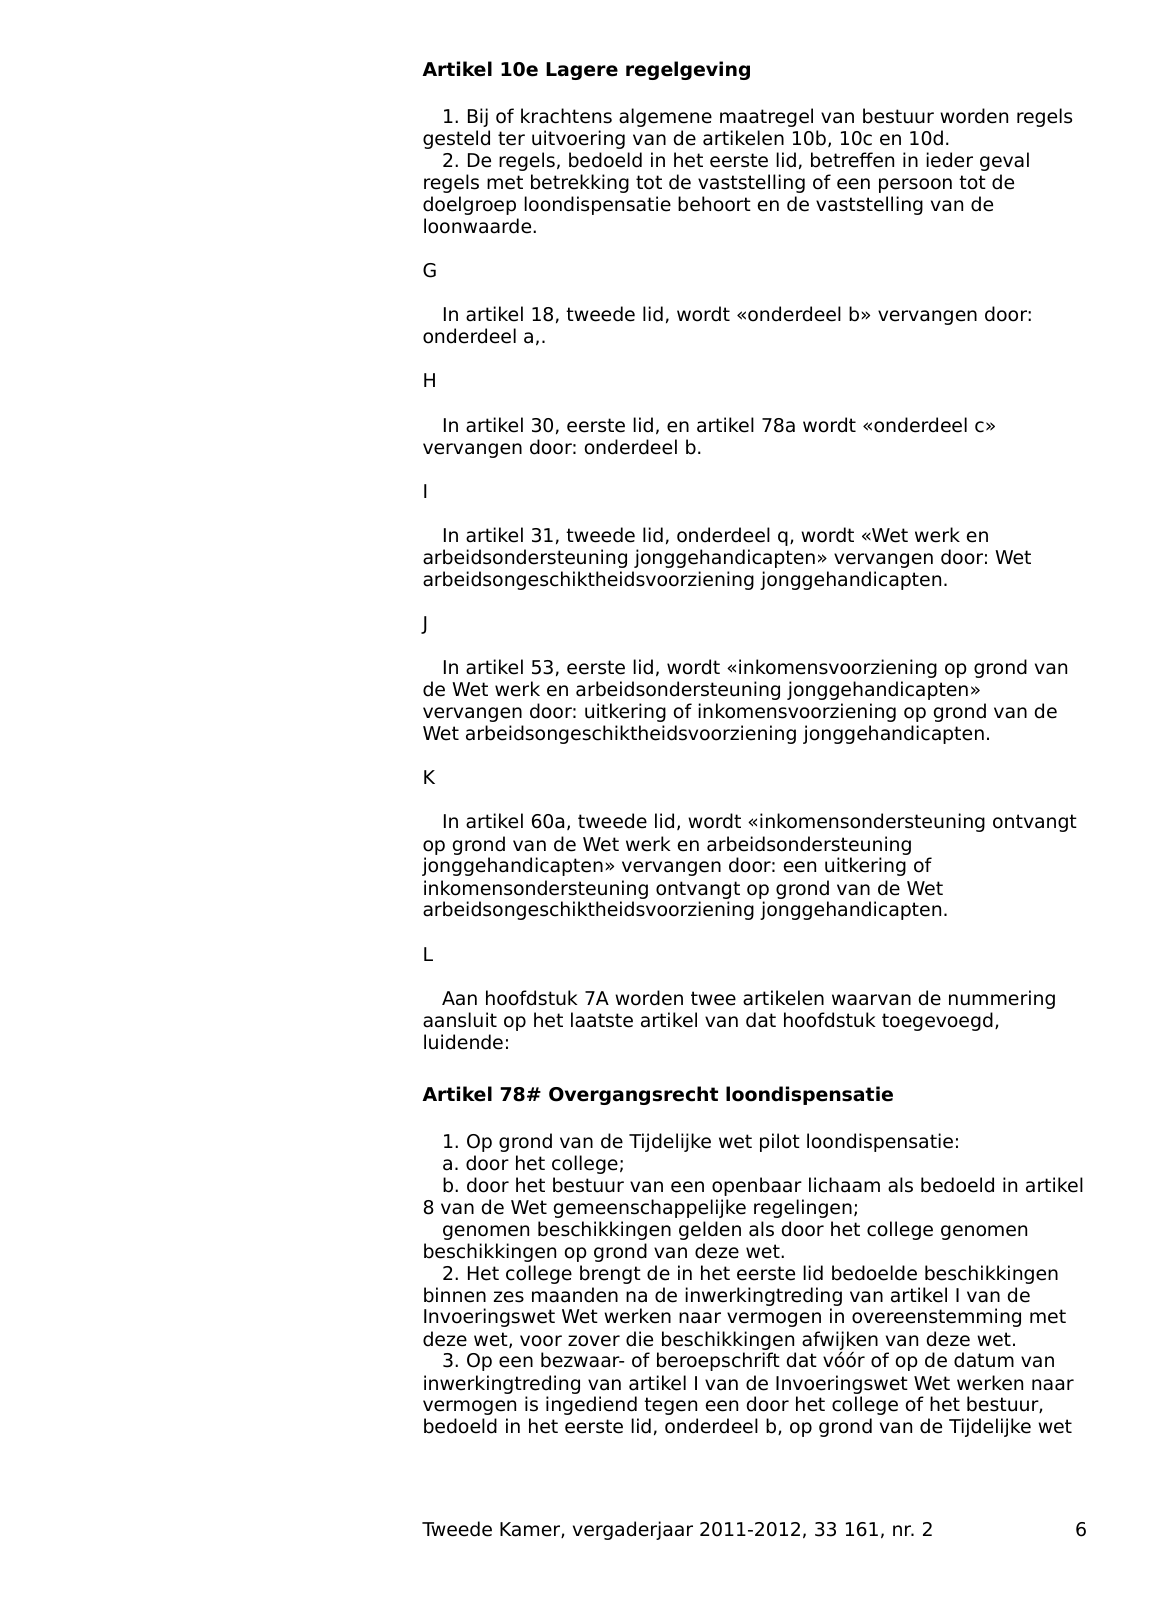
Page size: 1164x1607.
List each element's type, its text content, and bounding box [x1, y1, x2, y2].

text K [422, 767, 1087, 789]
text Aan hoofdstuk 7A worden twee artikelen waarvan de nummering aansluit op het laatste artikel van dat hoofdstuk toegevoegd, luidende: [422, 988, 1087, 1054]
text L [422, 943, 1087, 966]
text 1. Bij of krachtens algemene maatregel van bestuur worden regels gesteld ter uitvoering van de artikelen 10b, 10c en 10d. [422, 106, 1087, 150]
text In artikel 18, tweede lid, wordt «onderdeel b» vervangen door: onderdeel a,. [422, 304, 1087, 348]
subtitle Artikel 78# Overgangsrecht loondispensatie [422, 1084, 1087, 1106]
text J [422, 613, 1087, 635]
text G [422, 260, 1087, 282]
text 2. De regels, bedoeld in het eerste lid, betreffen in ieder geval regels met betrekking tot de vaststelling of een persoon tot de doelgroep loondispensatie behoort en de vaststelling van de loonwaarde. [422, 150, 1087, 238]
text In artikel 30, eerste lid, en artikel 78a wordt «onderdeel c» vervangen door: onderdeel b. [422, 414, 1087, 458]
text b. door het bestuur van een openbaar lichaam als bedoeld in artikel 8 van de Wet gemeenschappelijke regelingen; [422, 1174, 1087, 1218]
text In artikel 53, eerste lid, wordt «inkomensvoorziening op grond van de Wet werk en arbeidsondersteuning jonggehandicapten» vervangen door: uitkering of inkomensvoorziening op grond van de Wet arbeidsongeschiktheidsvoorziening jonggehandicapten. [422, 657, 1087, 745]
text In artikel 31, tweede lid, onderdeel q, wordt «Wet werk en arbeidsondersteuning jonggehandicapten» vervangen door: Wet arbeidsongeschiktheidsvoorziening jonggehandicapten. [422, 525, 1087, 591]
text I [422, 481, 1087, 503]
text In artikel 60a, tweede lid, wordt «inkomensondersteuning ontvangt op grond van de Wet werk en arbeidsondersteuning jonggehandicapten» vervangen door: een uitkering of inkomensondersteuning ontvangt op grond van de Wet arbeidsongeschiktheidsvoorziening jonggehandicapten. [422, 811, 1087, 921]
text 1. Op grond van de Tijdelijke wet pilot loondispensatie: [422, 1131, 1087, 1153]
text genomen beschikkingen gelden als door het college genomen beschikkingen op grond van deze wet. [422, 1218, 1087, 1262]
text 3. Op een bezwaar- of beroepschrift dat vóór of op de datum van inwerkingtreding van artikel I van de Invoeringswet Wet werken naar vermogen is ingediend tegen een door het college of het bestuur, bedoeld in het eerste lid, onderdeel b, op grond van de Tijdelijke wet [422, 1350, 1087, 1438]
text H [422, 370, 1087, 392]
subtitle Artikel 10e Lagere regelgeving [422, 59, 1087, 81]
text 2. Het college brengt de in het eerste lid bedoelde beschikkingen binnen zes maanden na de inwerkingtreding van artikel I van de Invoeringswet Wet werken naar vermogen in overeenstemming met deze wet, voor zover die beschikkingen afwijken van deze wet. [422, 1262, 1087, 1350]
text a. door het college; [422, 1153, 1087, 1174]
